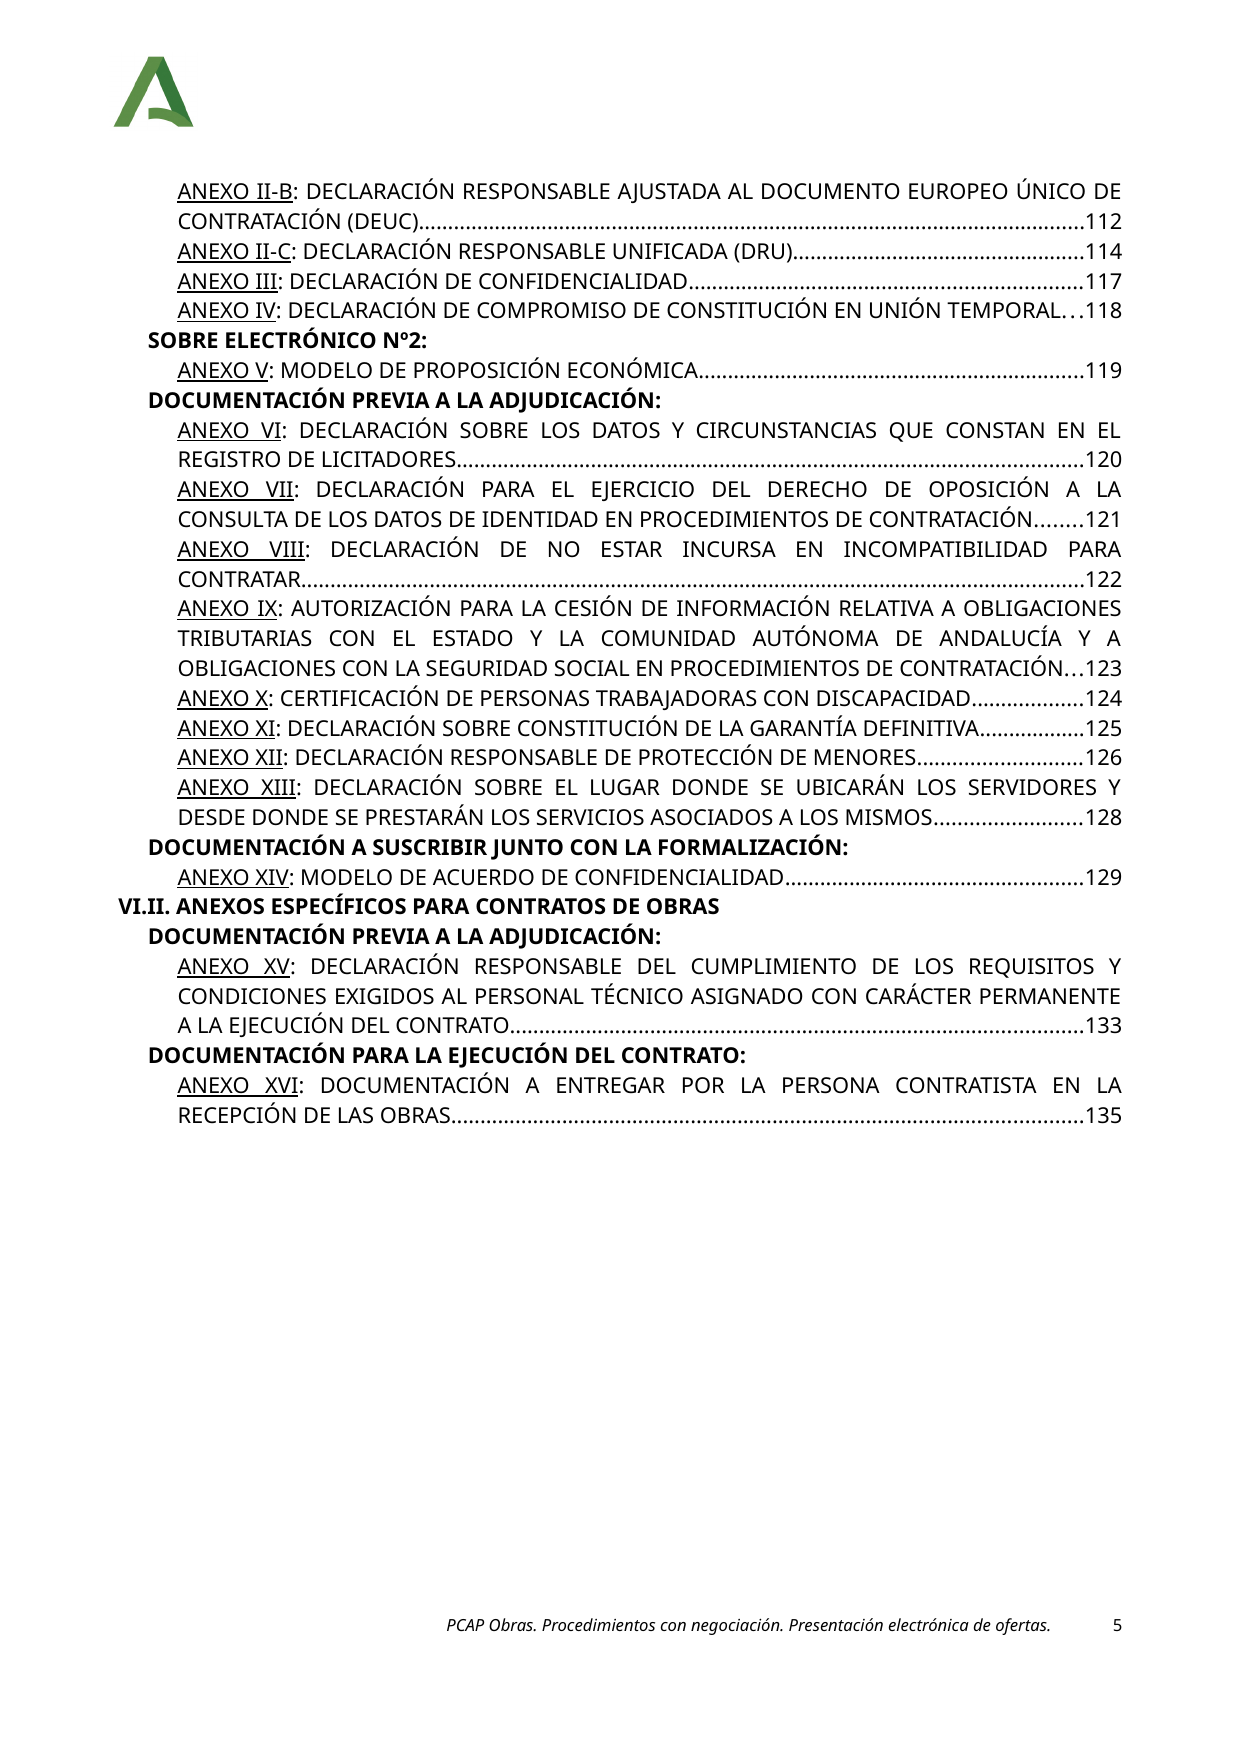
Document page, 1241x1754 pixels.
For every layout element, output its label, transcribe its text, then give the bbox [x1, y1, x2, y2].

text ANEXO V: MODELO DE PROPOSICIÓN ECONÓMICA 103 [177, 355, 1122, 385]
picture [109, 52, 198, 131]
text ANEXO III: DECLARACIÓN DE CONFIDENCIALIDAD 101 [177, 266, 1122, 296]
text ANEXO II-B: DECLARACIÓN RESPONSABLE AJUSTADA AL DOCUMENTO EUROPEO ÚNICO DE CONTRATACIÓN (DEUC) 97 [177, 176, 1122, 236]
text SOBRE ELECTRÓNICO Nº2: [148, 325, 1122, 355]
text ANEXO VI: DECLARACIÓN SOBRE LOS DATOS Y CIRCUNSTANCIAS QUE CONSTAN EN EL REGISTRO DE LICITADORES⁠⁠​­ 104 [177, 415, 1122, 474]
text DOCUMENTACIÓN PREVIA A LA ADJUDICACIÓN: [148, 921, 1122, 951]
text VI.II. ANEXOS ESPECÍFICOS PARA CONTRATOS DE OBRAS [118, 891, 1122, 921]
text ANEXO XIV: MODELO DE ACUERDO DE CONFIDENCIALIDAD 112 [177, 862, 1122, 891]
text ANEXO X: CERTIFICACIÓN DE PERSONAS TRABAJADORAS CON DISCAPACIDAD 108 [177, 683, 1122, 713]
text ANEXO VIII: DECLARACIÓN DE NO ESTAR INCURSA EN INCOMPATIBILIDAD PARA CONTRATAR 106 [177, 534, 1122, 593]
text DOCUMENTACIÓN A SUSCRIBIR JUNTO CON LA FORMALIZACIÓN: [148, 832, 1122, 862]
text ANEXO II-C: DECLARACIÓN RESPONSABLE UNIFICADA (DRU) 98 [177, 236, 1122, 266]
text DOCUMENTACIÓN PREVIA A LA ADJUDICACIÓN: [148, 385, 1122, 415]
text ANEXO IV: DECLARACIÓN DE COMPROMISO DE CONSTITUCIÓN EN UNIÓN TEMPORAL 102 [177, 296, 1122, 325]
text ANEXO XI: DECLARACIÓN SOBRE CONSTITUCIÓN DE LA GARANTÍA DEFINITIVA 109 [177, 713, 1122, 742]
text ANEXO XV: DECLARACIÓN RESPONSABLE DEL CUMPLIMIENTO DE LOS REQUISITOS Y CONDICIONES EXIGIDOS AL PERSONAL TÉCNICO ASIGNADO CON CARÁCTER PERMANENTE A LA EJECUCIÓN DEL CONTRATO 115 [177, 951, 1122, 1040]
text ANEXO XVI: DOCUMENTACIÓN A ENTREGAR POR LA PERSONA CONTRATISTA EN LA RECEPCIÓN DE LAS OBRAS 116 [177, 1070, 1122, 1130]
text ANEXO XII: DECLARACIÓN RESPONSABLE DE PROTECCIÓN DE MENORES 110 [177, 742, 1122, 772]
text DOCUMENTACIÓN PARA LA EJECUCIÓN DEL CONTRATO: [148, 1040, 1122, 1070]
text ANEXO VII: DECLARACIÓN PARA EL EJERCICIO DEL DERECHO DE OPOSICIÓN A LA CONSULTA DE LOS DATOS DE IDENTIDAD EN PROCEDIMIENTOS DE CONTRATACIÓN 105 [177, 474, 1122, 534]
text ANEXO IX: AUTORIZACIÓN PARA LA CESIÓN DE INFORMACIÓN RELATIVA A OBLIGACIONES TRIBUTARIAS CON EL ESTADO Y LA COMUNIDAD AUTÓNOMA DE ANDALUCÍA Y A OBLIGACIONES CON LA SEGURIDAD SOCIAL EN PROCEDIMIENTOS DE CONTRATACIÓN 107 [177, 593, 1122, 683]
text ANEXO XIII: DECLARACIÓN SOBRE EL LUGAR DONDE SE UBICARÁN LOS SERVIDORES Y DESDE DONDE SE PRESTARÁN LOS SERVICIOS ASOCIADOS A LOS MISMOS 111 [177, 772, 1122, 832]
